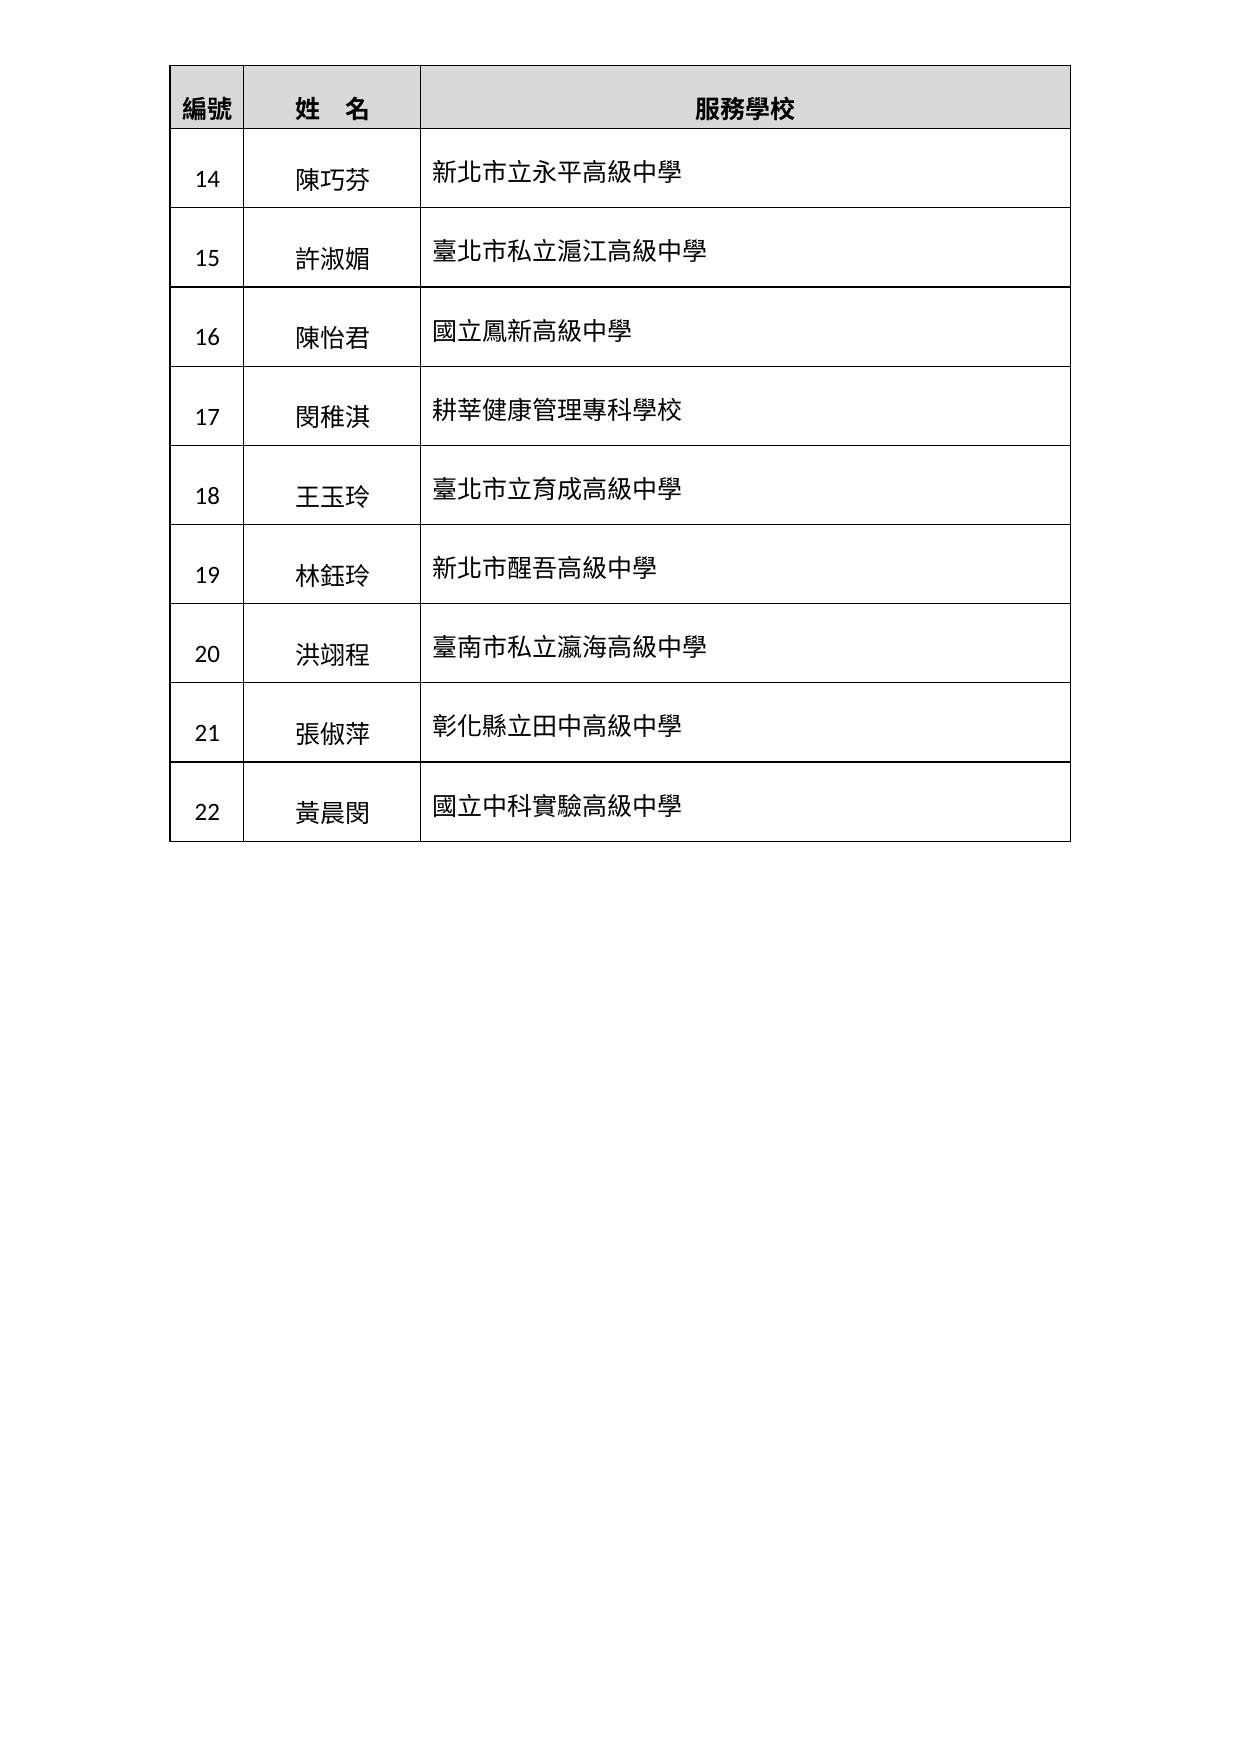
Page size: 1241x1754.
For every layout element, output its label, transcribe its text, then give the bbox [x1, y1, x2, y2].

table_header 服務學校 [421, 66, 1070, 128]
table_cell 洪翊程 [244, 604, 420, 682]
table_cell 臺北市立育成高級中學 [421, 446, 1070, 524]
table_cell 20 [171, 604, 243, 682]
table_cell 新北市立永平高級中學 [421, 129, 1070, 207]
table_cell 17 [171, 367, 243, 445]
table_cell 王玉玲 [244, 446, 420, 524]
table_cell 21 [171, 683, 243, 761]
table_cell 22 [171, 763, 243, 841]
table_cell 國立中科實驗高級中學 [421, 763, 1070, 841]
table_cell 18 [171, 446, 243, 524]
table_cell 新北市醒吾高級中學 [421, 525, 1070, 603]
table_cell 許淑媚 [244, 208, 420, 286]
table_cell 臺南市私立瀛海高級中學 [421, 604, 1070, 682]
table_cell 陳巧芬 [244, 129, 420, 207]
table_cell 閔稚淇 [244, 367, 420, 445]
table_cell 張俶萍 [244, 683, 420, 761]
table_cell 16 [171, 288, 243, 366]
table_cell 19 [171, 525, 243, 603]
table_cell 臺北市私立滬江高級中學 [421, 208, 1070, 286]
table_cell 林鈺玲 [244, 525, 420, 603]
table_cell 黃晨閔 [244, 763, 420, 841]
table_cell 15 [171, 208, 243, 286]
table_cell 彰化縣立田中高級中學 [421, 683, 1070, 761]
table_header 姓 名 [244, 66, 420, 128]
table_cell 國立鳳新高級中學 [421, 288, 1070, 366]
table_cell 耕莘健康管理專科學校 [421, 367, 1070, 445]
table_header 編號 [171, 66, 243, 128]
table_cell 陳怡君 [244, 288, 420, 366]
table_cell 14 [171, 129, 243, 207]
